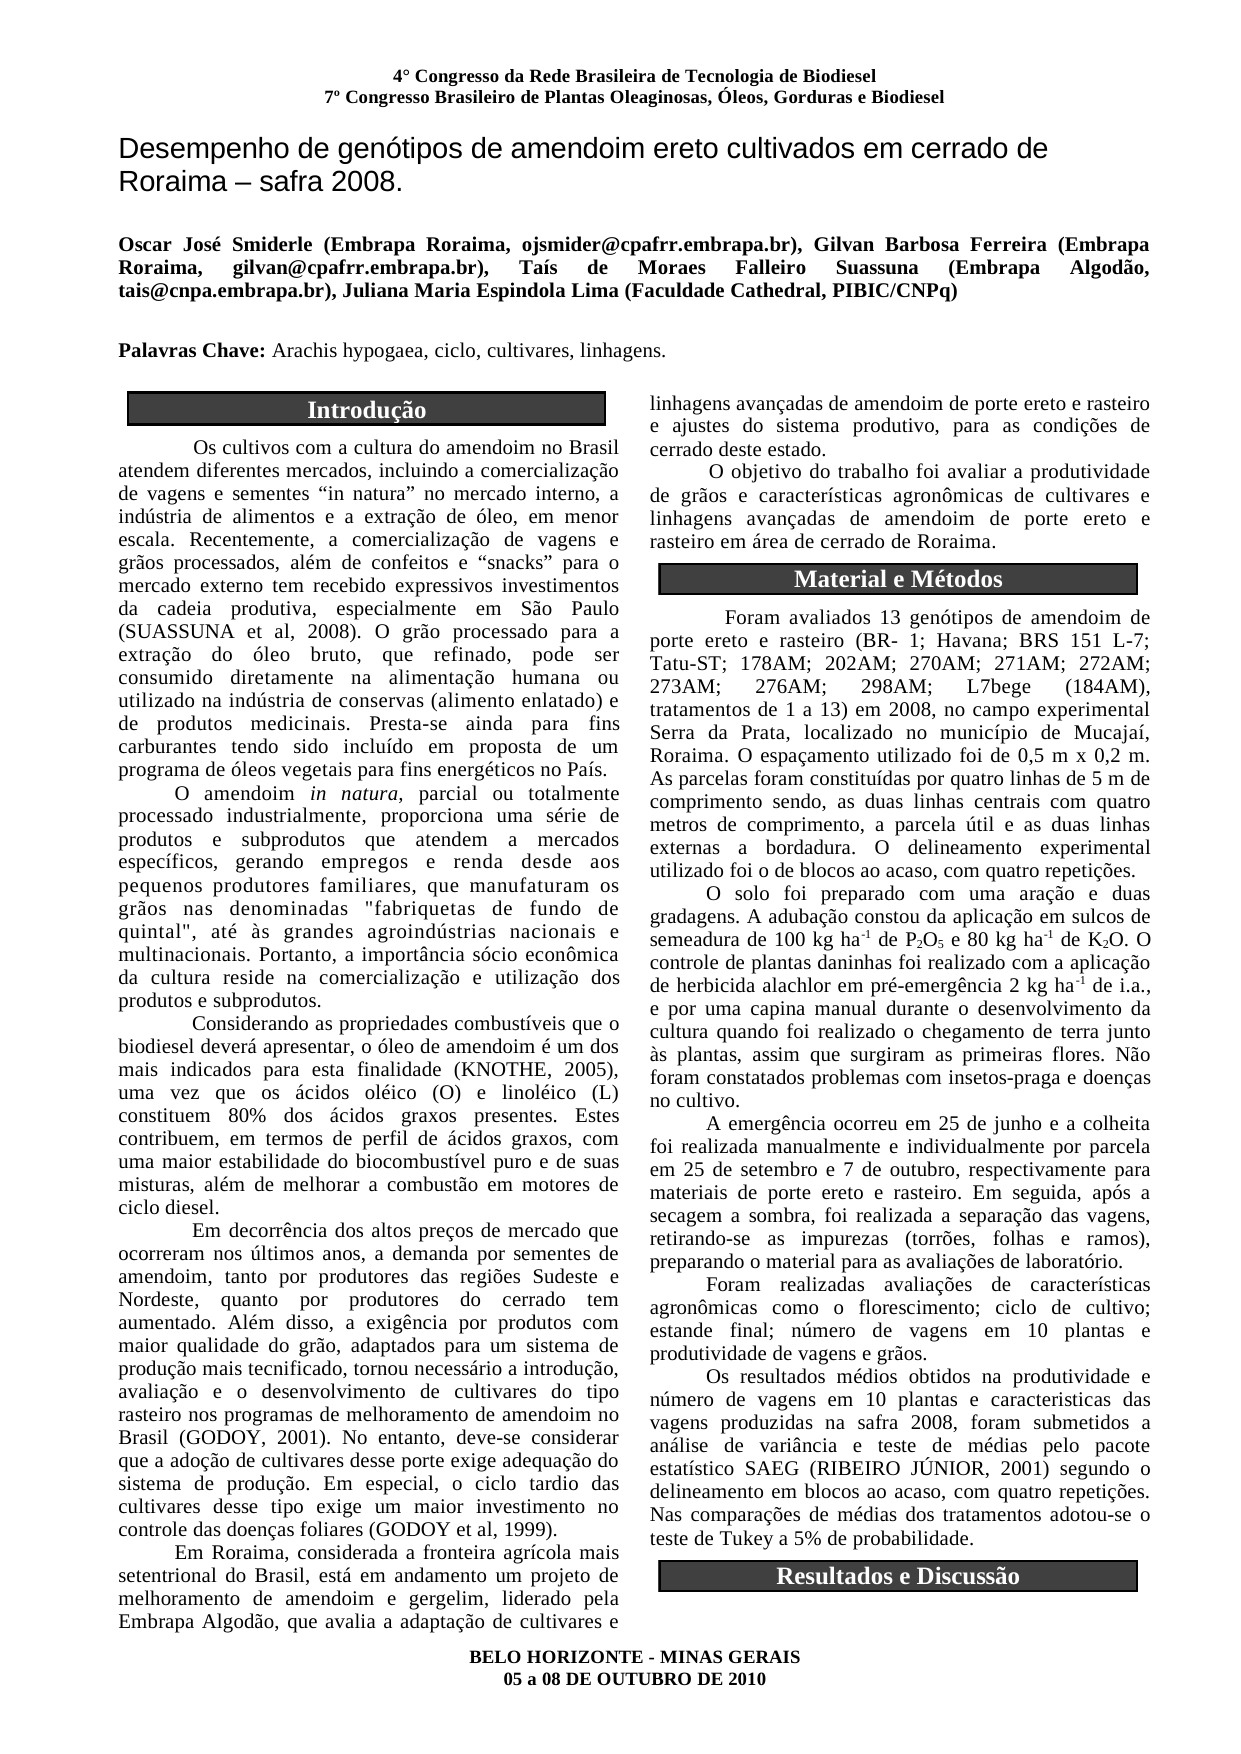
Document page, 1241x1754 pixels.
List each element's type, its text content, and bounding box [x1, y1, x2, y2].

text O objetivo do trabalho foi avaliar a produtividade de grãos e características agronômicas de cultivares e linhagens avançadas de amendoim de porte ereto e rasteiro em área de cerrado de Roraima. [649, 460, 1152, 552]
text Resultados e Discussão [661, 1562, 1136, 1590]
text Material e Métodos [661, 565, 1136, 593]
text A emergência ocorreu em 25 de junho e a colheita foi realizada manualmente e individualmente por parcela em 25 de setembro e 7 de outubro, respectivamente para materiais de porte ereto e rasteiro. Em seguida, após a secagem a sombra, foi realizada a separação das vagens, retirando-se as impurezas (torrões, folhas e ramos), preparando o material para as avaliações de laboratório. [649, 1112, 1152, 1273]
text Foram avaliados 13 genótipos de amendoim de porte ereto e rasteiro (BR- 1; Havana; BRS 151 L-7; Tatu-ST; 178AM; 202AM; 270AM; 271AM; 272AM; 273AM; 276AM; 298AM; L7bege (184AM), tratamentos de 1 a 13) em 2008, no campo experimental Serra da Prata, localizado no município de Mucajaí, Roraima. O espaçamento utilizado foi de 0,5 m x 0,2 m. As parcelas foram constituídas por quatro linhas de 5 m de comprimento sendo, as duas linhas centrais com quatro metros de comprimento, a parcela útil e as duas linhas externas a bordadura. O delineamento experimental utilizado foi o de blocos ao acaso, com quatro repetições. [649, 606, 1152, 882]
text Em decorrência dos altos preços de mercado que ocorreram nos últimos anos, a demanda por sementes de amendoim, tanto por produtores das regiões Sudeste e Nordeste, quanto por produtores do cerrado tem aumentado. Além disso, a exigência por produtos com maior qualidade do grão, adaptados para um sistema de produção mais tecnificado, tornou necessário a introdução, avaliação e o desenvolvimento de cultivares do tipo rasteiro nos programas de melhoramento de amendoim no Brasil (GODOY, 2001). No entanto, deve-se considerar que a adoção de cultivares desse porte exige adequação do sistema de produção. Em especial, o ciclo tardio das cultivares desse tipo exige um maior investimento no controle das doenças foliares (GODOY et al, 1999). [118, 1219, 620, 1541]
text Em Roraima, considerada a fronteira agrícola mais setentrional do Brasil, está em andamento um projeto de melhoramento de amendoim e gergelim, liderado pela Embrapa Algodão, que avalia a adaptação de cultivares e [118, 1541, 620, 1633]
text Introdução [129, 394, 604, 423]
text Considerando as propriedades combustíveis que o biodiesel deverá apresentar, o óleo de amendoim é um dos mais indicados para esta finalidade (KNOTHE, 2005), uma vez que os ácidos oléico (O) e linoléico (L) constituem 80% dos ácidos graxos presentes. Estes contribuem, em termos de perfil de ácidos graxos, com uma maior estabilidade do biocombustível puro e de suas misturas, além de melhorar a combustão em motores de ciclo diesel. [118, 1012, 620, 1219]
text linhagens avançadas de amendoim de porte ereto e rasteiro e ajustes do sistema produtivo, para as condições de cerrado deste estado. [649, 391, 1152, 460]
text Oscar José Smiderle (Embrapa Roraima, ojsmider@cpafrr.embrapa.br), Gilvan Barbosa Ferreira (Embrapa Roraima, gilvan@cpafrr.embrapa.br), Taís de Moraes Falleiro Suassuna (Embrapa Algodão, tais@cnpa.embrapa.br), Juliana Maria Espindola Lima (Faculdade Cathedral, PIBIC/CNPq) [118, 233, 1152, 302]
text Foram realizadas avaliações de características agronômicas como o florescimento; ciclo de cultivo; estande final; número de vagens em 10 plantas e produtividade de vagens e grãos. [649, 1273, 1152, 1365]
title Desempenho de genótipos de amendoim ereto cultivados em cerrado de Roraima – safra 2008. [118, 132, 1152, 197]
text O solo foi preparado com uma aração e duas gradagens. A adubação constou da aplicação em sulcos de semeadura de 100 kg ha-1 de P2O5 e 80 kg ha-1 de K2O. O controle de plantas daninhas foi realizado com a aplicação de herbicida alachlor em pré-emergência 2 kg ha-1 de i.a., e por uma capina manual durante o desenvolvimento da cultura quando foi realizado o chegamento de terra junto às plantas, assim que surgiram as primeiras flores. Não foram constatados problemas com insetos-praga e doenças no cultivo. [649, 882, 1152, 1112]
text Os cultivos com a cultura do amendoim no Brasil atendem diferentes mercados, incluindo a comercialização de vagens e sementes “in natura” no mercado interno, a indústria de alimentos e a extração de óleo, em menor escala. Recentemente, a comercialização de vagens e grãos processados, além de confeitos e “snacks” para o mercado externo tem recebido expressivos investimentos da cadeia produtiva, especialmente em São Paulo (SUASSUNA et al, 2008). O grão processado para a extração do óleo bruto, que refinado, pode ser consumido diretamente na alimentação humana ou utilizado na indústria de conservas (alimento enlatado) e de produtos medicinais. Presta-se ainda para fins carburantes tendo sido incluído em proposta de um programa de óleos vegetais para fins energéticos no País. [118, 436, 620, 781]
text Os resultados médios obtidos na produtividade e número de vagens em 10 plantas e caracteristicas das vagens produzidas na safra 2008, foram submetidos a análise de variância e teste de médias pelo pacote estatístico SAEG (RIBEIRO JÚNIOR, 2001) segundo o delineamento em blocos ao acaso, com quatro repetições. Nas comparações de médias dos tratamentos adotou-se o teste de Tukey a 5% de probabilidade. [649, 1365, 1152, 1549]
text O amendoim in natura, parcial ou totalmente processado industrialmente, proporciona uma série de produtos e subprodutos que atendem a mercados específicos, gerando empregos e renda desde aos pequenos produtores familiares, que manufaturam os grãos nas denominadas "fabriquetas de fundo de quintal", até às grandes agroindústrias nacionais e multinacionais. Portanto, a importância sócio econômica da cultura reside na comercialização e utilização dos produtos e subprodutos. [118, 781, 620, 1012]
text Palavras Chave: Arachis hypogaea, ciclo, cultivares, linhagens. [118, 339, 1152, 362]
